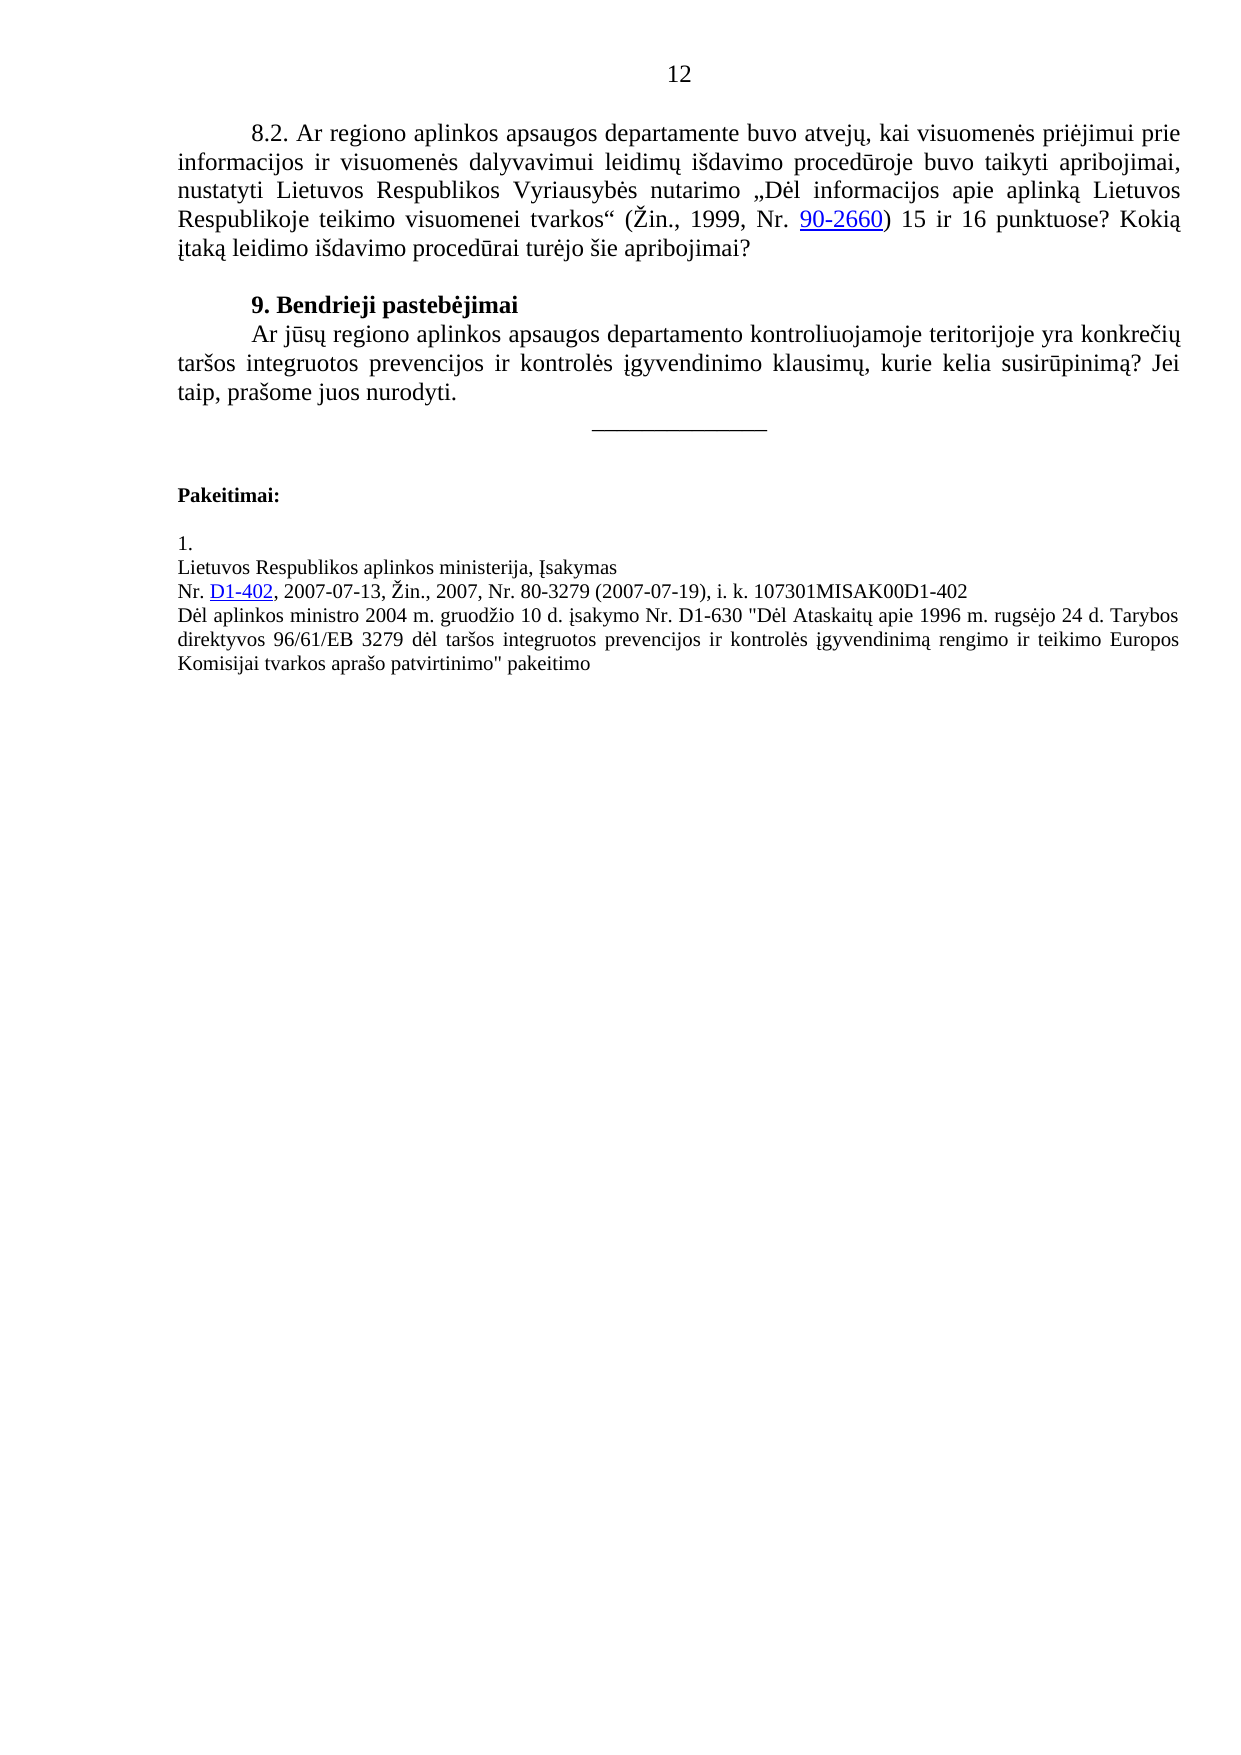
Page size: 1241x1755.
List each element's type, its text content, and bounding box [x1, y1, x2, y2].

text Dėl aplinkos ministro 2004 m. gruodžio 10 d. įsakymo Nr. D1-630 "Dėl Ataskaitų apie 1996 m. rugsėjo 24 d. Tarybos direktyvos 96/61/EB 3279 dėl taršos integruotos prevencijos ir kontrolės įgyvendinimą rengimo ir teikimo Europos Komisijai tvarkos aprašo patvirtinimo" pakeitimo [177, 603, 1181, 675]
text Lietuvos Respublikos aplinkos ministerija, Įsakymas [177, 555, 1181, 579]
text 9. Bendrieji pastebėjimai [177, 291, 1181, 319]
text Nr. D1-402, 2007-07-13, Žin., 2007, Nr. 80-3279 (2007-07-19), i. k. 107301MISAK00D1-402 [177, 579, 1181, 603]
text Ar jūsų regiono aplinkos apsaugos departamento kontroliuojamoje teritorijoje yra konkrečių taršos integruotos prevencijos ir kontrolės įgyvendinimo klausimų, kurie kelia susirūpinimą? Jei taip, prašome juos nurodyti. [177, 319, 1181, 406]
text ______________ [177, 406, 1181, 434]
text 8.2. Ar regiono aplinkos apsaugos departamente buvo atvejų, kai visuomenės priėjimui prie informacijos ir visuomenės dalyvavimui leidimų išdavimo procedūroje buvo taikyti apribojimai, nustatyti Lietuvos Respublikos Vyriausybės nutarimo „Dėl informacijos apie aplinką Lietuvos Respublikoje teikimo visuomenei tvarkos“ (Žin., 1999, Nr. 90-2660) 15 ir 16 punktuose? Kokią įtaką leidimo išdavimo procedūrai turėjo šie apribojimai? [177, 118, 1181, 262]
text 1. [177, 531, 1181, 555]
text Pakeitimai: [177, 482, 1181, 507]
